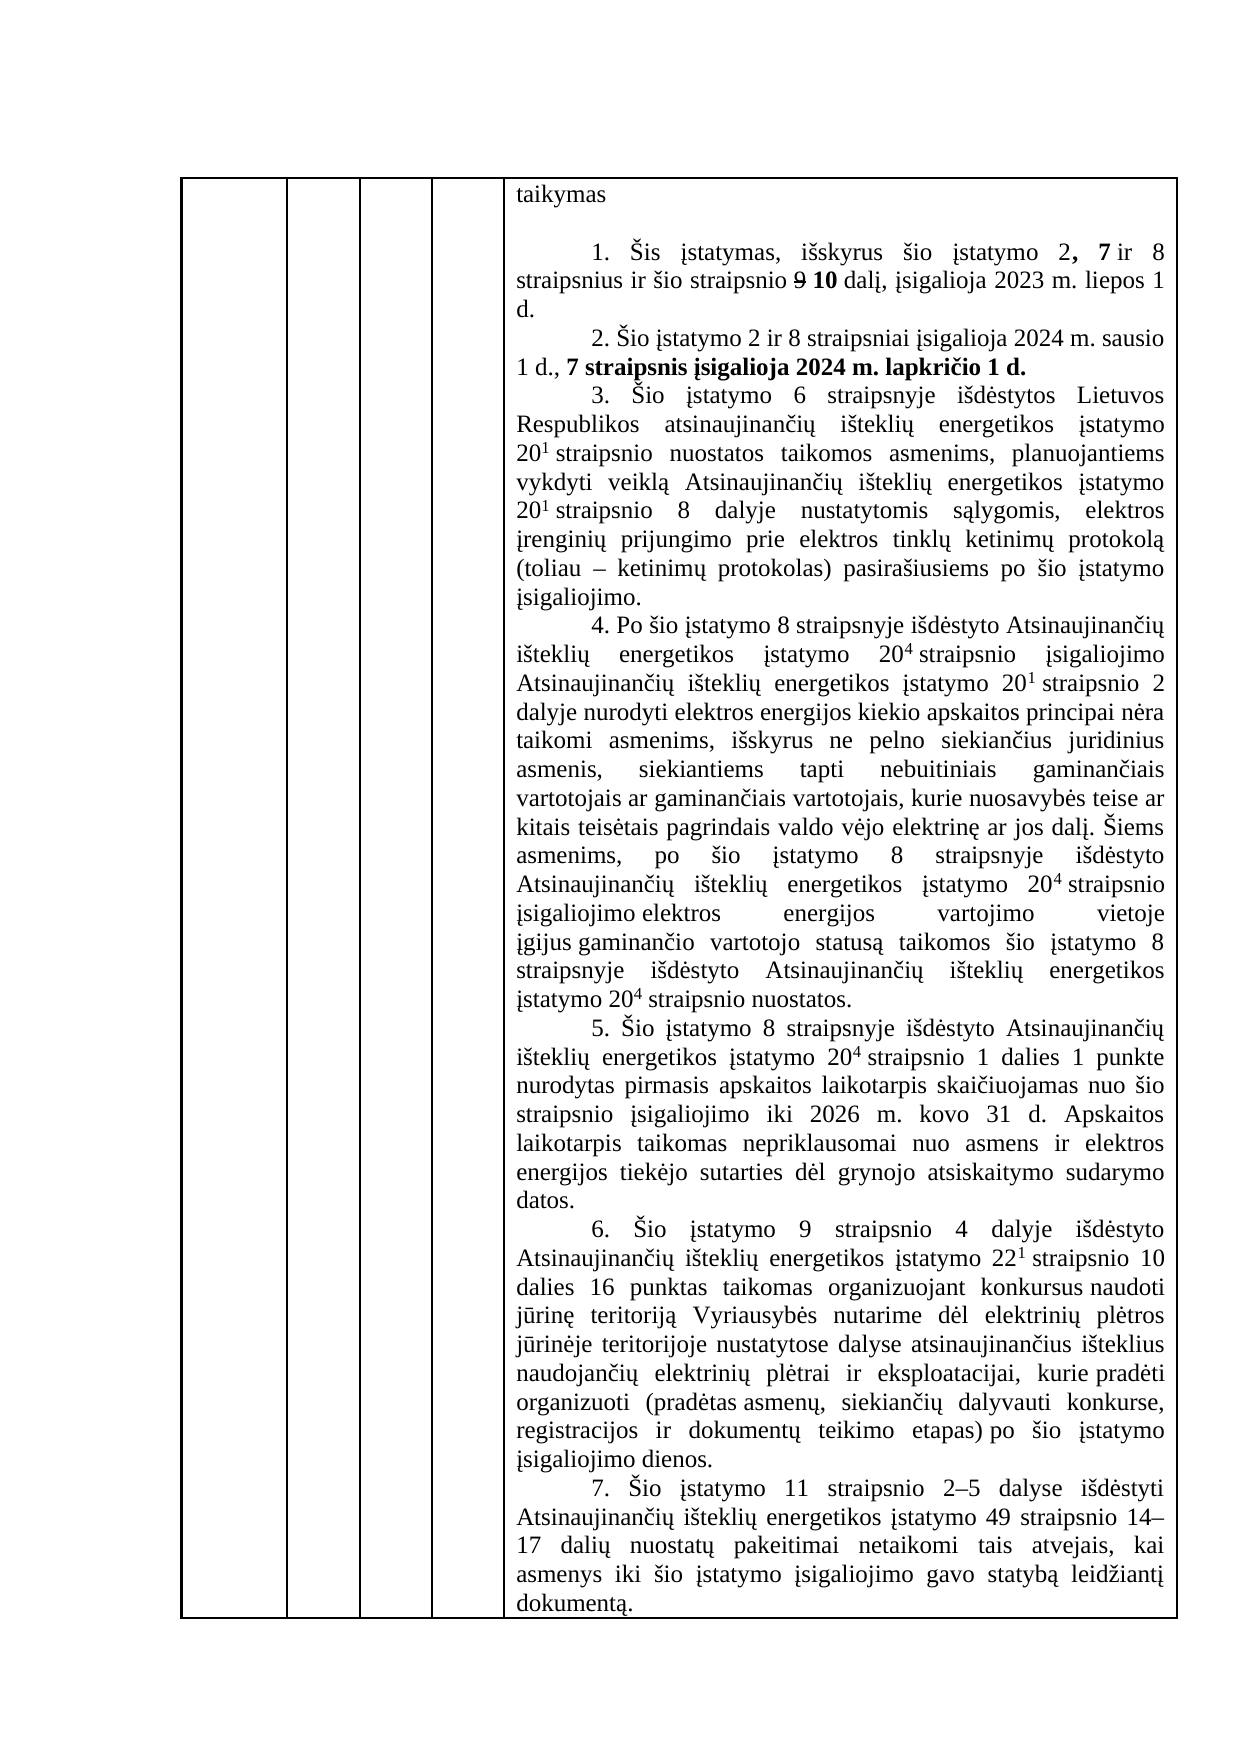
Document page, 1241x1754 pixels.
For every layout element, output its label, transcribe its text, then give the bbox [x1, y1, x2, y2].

table_cell [433, 179, 503, 1617]
table_cell [183, 179, 286, 1617]
table_cell taikymas 1. Šis įstatymas, išskyrus šio įstatymo 2, 7 ir 8 straipsnius ir šio straipsnio 9 10 dalį, įsigalioja 2023 m. liepos 1 d. 2. Šio įstatymo 2 ir 8 straipsniai įsigalioja 2024 m. sausio 1 d., 7 straipsnis įsigalioja 2024 m. lapkričio 1 d. 3. Šio įstatymo 6 straipsnyje išdėstytos Lietuvos Respublikos atsinaujinančių išteklių energetikos įstatymo 201 straipsnio nuostatos taikomos asmenims, planuojantiems vykdyti veiklą Atsinaujinančių išteklių energetikos įstatymo 201 straipsnio 8 dalyje nustatytomis sąlygomis, elektros įrenginių prijungimo prie elektros tinklų ketinimų protokolą (toliau – ketinimų protokolas) pasirašiusiems po šio įstatymo įsigaliojimo. 4. Po šio įstatymo 8 straipsnyje išdėstyto Atsinaujinančių išteklių energetikos įstatymo 204 straipsnio įsigaliojimo Atsinaujinančių išteklių energetikos įstatymo 201 straipsnio 2 dalyje nurodyti elektros energijos kiekio apskaitos principai nėra taikomi asmenims, išskyrus ne pelno siekiančius juridinius asmenis, siekiantiems tapti nebuitiniais gaminančiais vartotojais ar gaminančiais vartotojais, kurie nuosavybės teise ar kitais teisėtais pagrindais valdo vėjo elektrinę ar jos dalį. Šiems asmenims, po šio įstatymo 8 straipsnyje išdėstyto Atsinaujinančių išteklių energetikos įstatymo 204 straipsnio įsigaliojimo elektros energijos vartojimo vietoje įgijus gaminančio vartotojo statusą taikomos šio įstatymo 8 straipsnyje išdėstyto Atsinaujinančių išteklių energetikos įstatymo 204 straipsnio nuostatos. 5. Šio įstatymo 8 straipsnyje išdėstyto Atsinaujinančių išteklių energetikos įstatymo 204 straipsnio 1 dalies 1 punkte nurodytas pirmasis apskaitos laikotarpis skaičiuojamas nuo šio straipsnio įsigaliojimo iki 2026 m. kovo 31 d. Apskaitos laikotarpis taikomas nepriklausomai nuo asmens ir elektros energijos tiekėjo sutarties dėl grynojo atsiskaitymo sudarymo datos. 6. Šio įstatymo 9 straipsnio 4 dalyje išdėstyto Atsinaujinančių išteklių energetikos įstatymo 221 straipsnio 10 dalies 16 punktas taikomas organizuojant konkursus naudoti jūrinę teritoriją Vyriausybės nutarime dėl elektrinių plėtros jūrinėje teritorijoje nustatytose dalyse atsinaujinančius išteklius naudojančių elektrinių plėtrai ir eksploatacijai, kurie pradėti organizuoti (pradėtas asmenų, siekiančių dalyvauti konkurse, registracijos ir dokumentų teikimo etapas) po šio įstatymo įsigaliojimo dienos. 7. Šio įstatymo 11 straipsnio 2–5 dalyse išdėstyti Atsinaujinančių išteklių energetikos įstatymo 49 straipsnio 14–17 dalių nuostatų pakeitimai netaikomi tais atvejais, kai asmenys iki šio įstatymo įsigaliojimo gavo statybą leidžiantį dokumentą. [505, 179, 1176, 1617]
table_cell [288, 179, 359, 1617]
table_cell [361, 179, 431, 1617]
